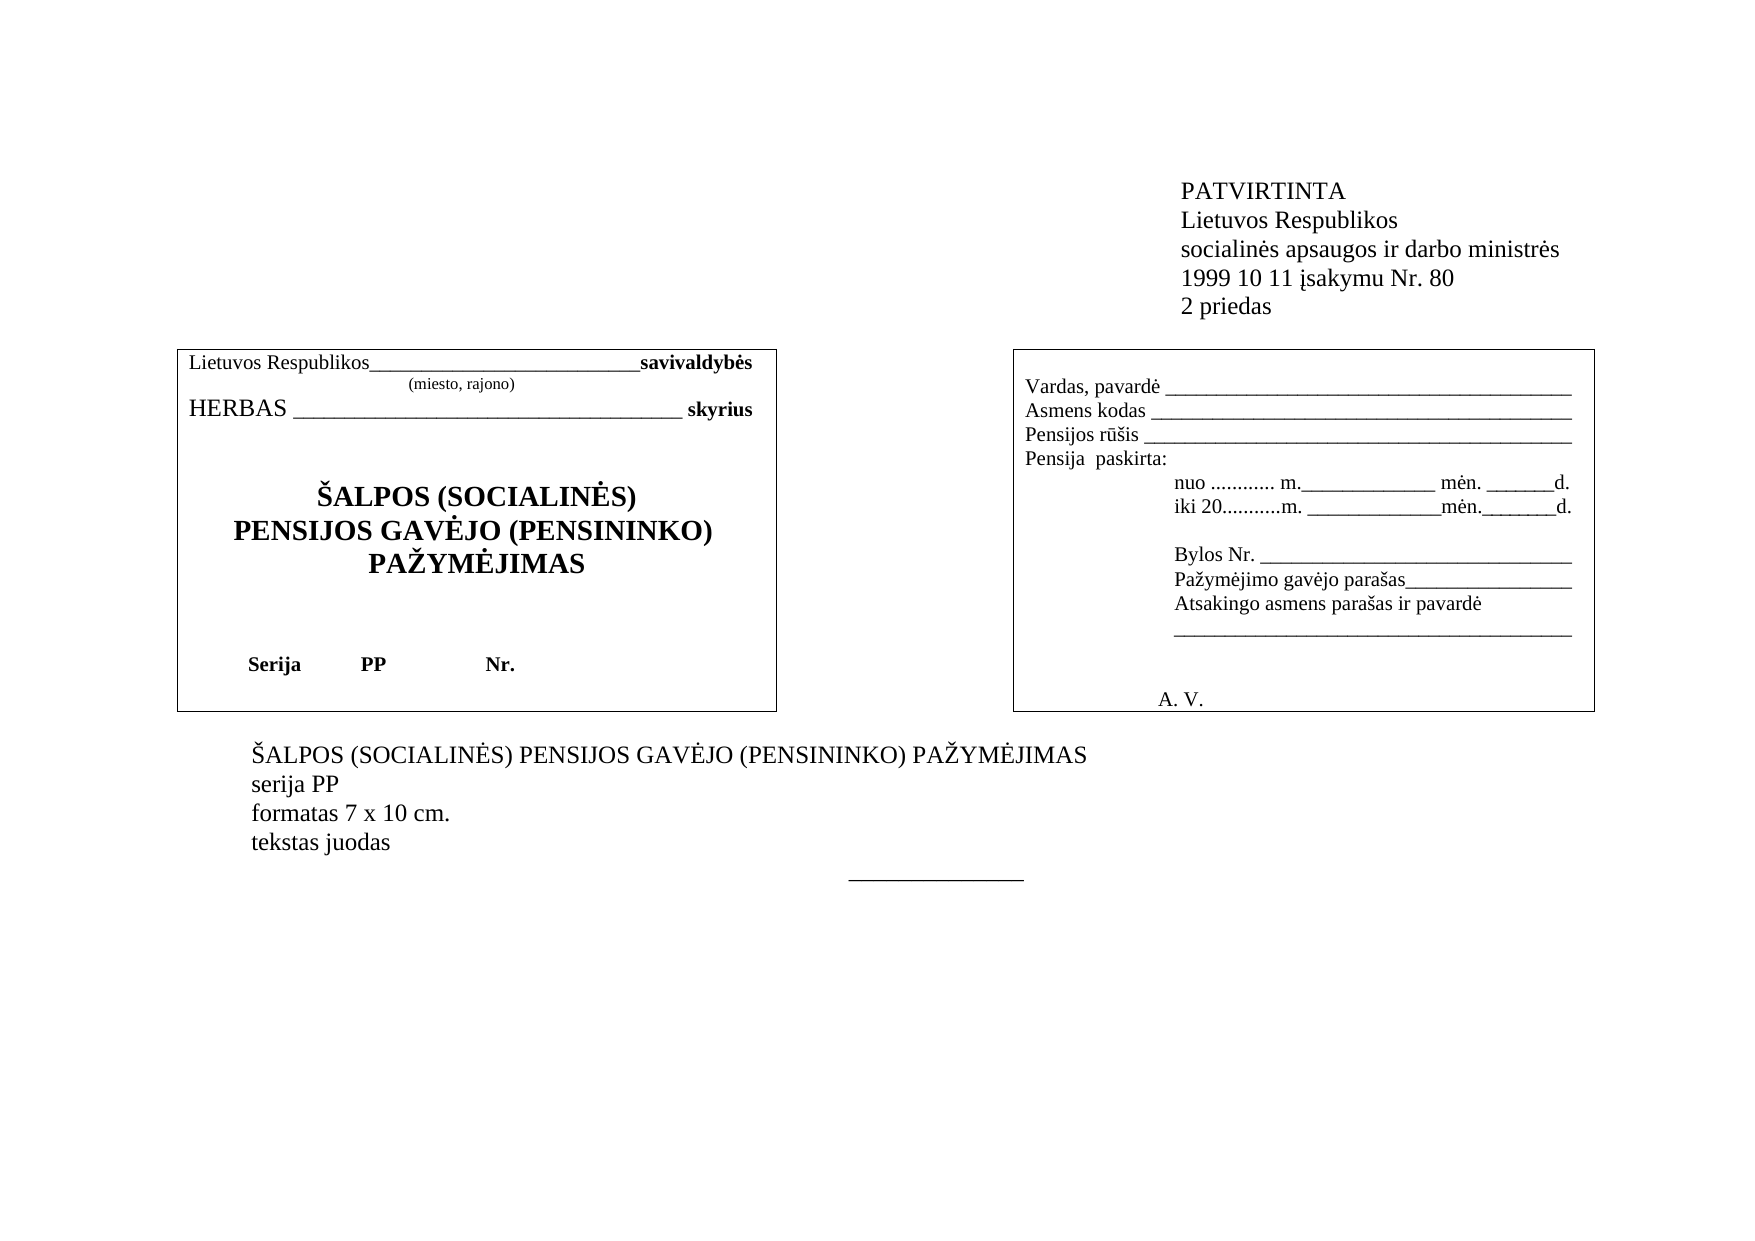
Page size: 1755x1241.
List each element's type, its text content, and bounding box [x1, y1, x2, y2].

table_header Vardas, pavardė Asmens kodas Pensijos rūšis Pensija paskirta: nuo m. mėn. d. iki 20 m. mėn. d. Bylos Nr. Pažymėjimo gavėjo parašas Atsakingo asmens parašas ir pavardė A. V. [1014, 350, 1594, 711]
text 2 priedas [177, 291, 1695, 320]
text ŠALPOS (SOCIALINĖS) PENSIJOS GAVĖJO (PENSININKO) PAŽYMĖJIMAS [177, 741, 1695, 769]
text PATVIRTINTA [177, 176, 1695, 205]
text ______________ [177, 856, 1695, 884]
text serija PP [177, 769, 1695, 798]
text tekstas juodas [177, 827, 1695, 856]
text Lietuvos Respublikos [177, 205, 1695, 234]
text 1999 10 11 įsakymu Nr. 80 [177, 263, 1695, 291]
text socialinės apsaugos ir darbo ministrės [177, 234, 1695, 263]
table_header [777, 349, 1013, 711]
table_header Lietuvos Respublikos savivaldybės (miesto, rajono) HERBAS skyrius ŠALPOS (SOCIALINĖS) PENSIJOS GAVĖJO (PENSININKO) PAŽYMĖJIMAS Serija PP Nr. [178, 350, 776, 711]
text formatas 7 x 10 cm. [177, 798, 1695, 827]
